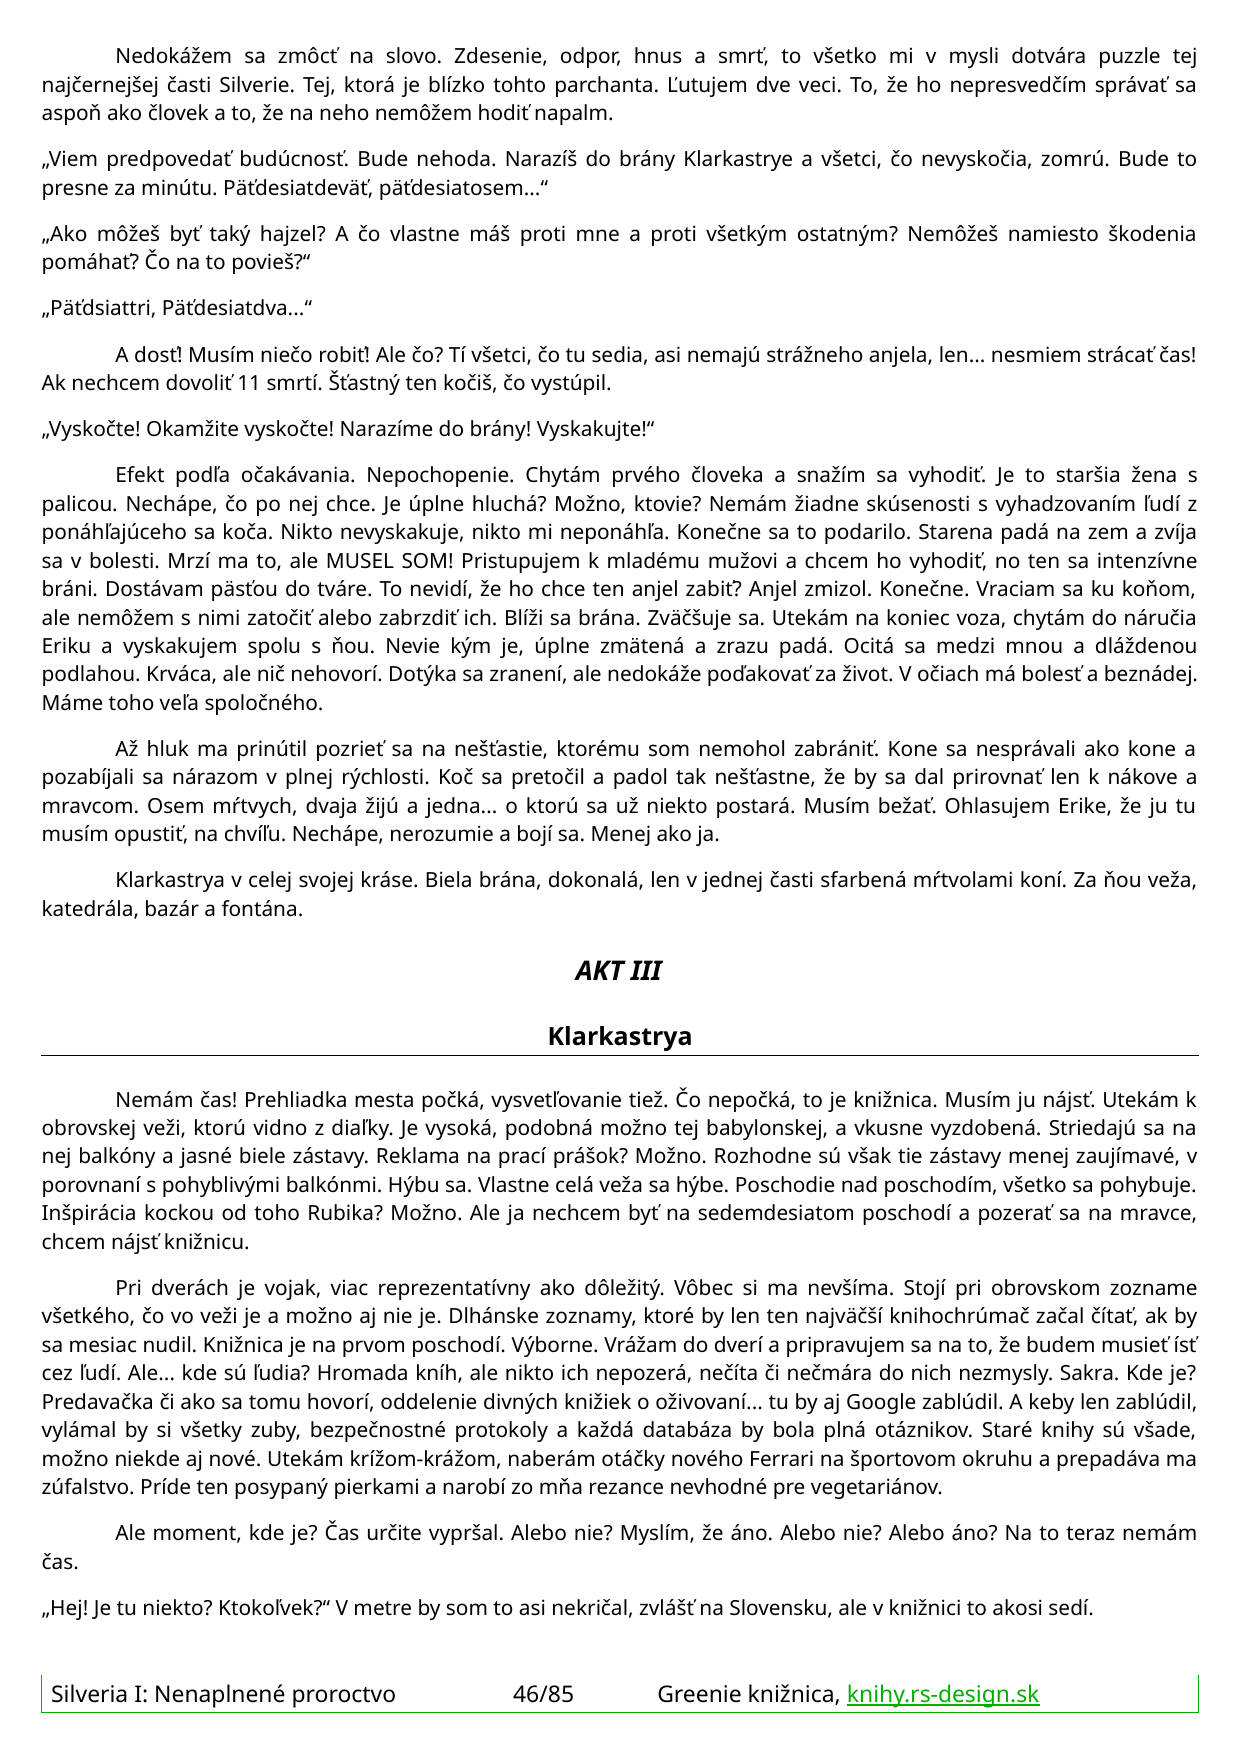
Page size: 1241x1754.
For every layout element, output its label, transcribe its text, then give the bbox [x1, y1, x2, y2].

text Nemám čas! Prehliadka mesta počká, vysvetľovanie tiež. Čo nepočká, to je knižnica. Musím ju nájsť. Utekám k obrovskej veži, ktorú vidno z diaľky. Je vysoká, podobná možno tej babylonskej, a vkusne vyzdobená. Striedajú sa na nej balkóny a jasné biele zástavy. Reklama na prací prášok? Možno. Rozhodne sú však tie zástavy menej zaujímavé, v porovnaní s pohyblivými balkónmi. Hýbu sa. Vlastne celá veža sa hýbe. Poschodie nad poschodím, všetko sa pohybuje. Inšpirácia kockou od toho Rubika? Možno. Ale ja nechcem byť na sedemdesiatom poschodí a pozerať sa na mravce, chcem nájsť knižnicu. [41, 1085, 1199, 1255]
text „Viem predpovedať budúcnosť. Bude nehoda. Narazíš do brány Klarkastrye a všetci, čo nevyskočia, zomrú. Bude to presne za minútu. Päťdesiatdeväť, päťdesiatosem...“ [41, 144, 1199, 201]
text Pri dverách je vojak, viac reprezentatívny ako dôležitý. Vôbec si ma nevšíma. Stojí pri obrovskom zozname všetkého, čo vo veži je a možno aj nie je. Dlhánske zoznamy, ktoré by len ten najväčší knihochrúmač začal čítať, ak by sa mesiac nudil. Knižnica je na prvom poschodí. Výborne. Vrážam do dverí a pripravujem sa na to, že budem musieť ísť cez ľudí. Ale... kde sú ľudia? Hromada kníh, ale nikto ich nepozerá, nečíta či nečmára do nich nezmysly. Sakra. Kde je? Predavačka či ako sa tomu hovorí, oddelenie divných knižiek o oživovaní... tu by aj Google zablúdil. A keby len zablúdil, vylámal by si všetky zuby, bezpečnostné protokoly a každá databáza by bola plná otáznikov. Staré knihy sú všade, možno niekde aj nové. Utekám krížom-krážom, naberám otáčky nového Ferrari na športovom okruhu a prepadáva ma zúfalstvo. Príde ten posypaný pierkami a narobí zo mňa rezance nevhodné pre vegetariánov. [41, 1273, 1199, 1501]
subtitle Klarkastrya [41, 1015, 1199, 1055]
text Klarkastrya v celej svojej kráse. Biela brána, dokonalá, len v jednej časti sfarbená mŕtvolami koní. Za ňou veža, katedrála, bazár a fontána. [41, 866, 1199, 922]
text A dosť! Musím niečo robiť! Ale čo? Tí všetci, čo tu sedia, asi nemajú strážneho anjela, len... nesmiem strácať čas! Ak nechcem dovoliť 11 smrtí. Šťastný ten kočiš, čo vystúpil. [41, 340, 1199, 397]
subtitle AKT III [41, 952, 1199, 989]
text Nedokážem sa zmôcť na slovo. Zdesenie, odpor, hnus a smrť, to všetko mi v mysli dotvára puzzle tej najčernejšej časti Silverie. Tej, ktorá je blízko tohto parchanta. Ľutujem dve veci. To, že ho nepresvedčím správať sa aspoň ako človek a to, že na neho nemôžem hodiť napalm. [41, 41, 1199, 127]
text „Vyskočte! Okamžite vyskočte! Narazíme do brány! Vyskakujte!“ [41, 414, 1199, 443]
text Ale moment, kde je? Čas určite vypršal. Alebo nie? Myslím, že áno. Alebo nie? Alebo áno? Na to teraz nemám čas. [41, 1518, 1199, 1575]
text „Päťdsiattri, Päťdesiatdva...“ [41, 293, 1199, 322]
text „Ako môžeš byť taký hajzel? A čo vlastne máš proti mne a proti všetkým ostatným? Nemôžeš namiesto škodenia pomáhať? Čo na to povieš?“ [41, 219, 1199, 276]
text Efekt podľa očakávania. Nepochopenie. Chytám prvého človeka a snažím sa vyhodiť. Je to staršia žena s palicou. Nechápe, čo po nej chce. Je úplne hluchá? Možno, ktovie? Nemám žiadne skúsenosti s vyhadzovaním ľudí z ponáhľajúceho sa koča. Nikto nevyskakuje, nikto mi neponáhľa. Konečne sa to podarilo. Starena padá na zem a zvíja sa v bolesti. Mrzí ma to, ale MUSEL SOM! Pristupujem k mladému mužovi a chcem ho vyhodiť, no ten sa intenzívne bráni. Dostávam päsťou do tváre. To nevidí, že ho chce ten anjel zabiť? Anjel zmizol. Konečne. Vraciam sa ku koňom, ale nemôžem s nimi zatočiť alebo zabrzdiť ich. Blíži sa brána. Zväčšuje sa. Utekám na koniec voza, chytám do náručia Eriku a vyskakujem spolu s ňou. Nevie kým je, úplne zmätená a zrazu padá. Ocitá sa medzi mnou a dláždenou podlahou. Krváca, ale nič nehovorí. Dotýka sa zranení, ale nedokáže poďakovať za život. V očiach má bolesť a beznádej. Máme toho veľa spoločného. [41, 460, 1199, 716]
text „Hej! Je tu niekto? Ktokoľvek?“ V metre by som to asi nekričal, zvlášť na Slovensku, ale v knižnici to akosi sedí. [41, 1593, 1199, 1621]
text Až hluk ma prinútil pozrieť sa na nešťastie, ktorému som nemohol zabrániť. Kone sa nesprávali ako kone a pozabíjali sa nárazom v plnej rýchlosti. Koč sa pretočil a padol tak nešťastne, že by sa dal prirovnať len k nákove a mravcom. Osem mŕtvych, dvaja žijú a jedna... o ktorú sa už niekto postará. Musím bežať. Ohlasujem Erike, že ju tu musím opustiť, na chvíľu. Nechápe, nerozumie a bojí sa. Menej ako ja. [41, 734, 1199, 848]
